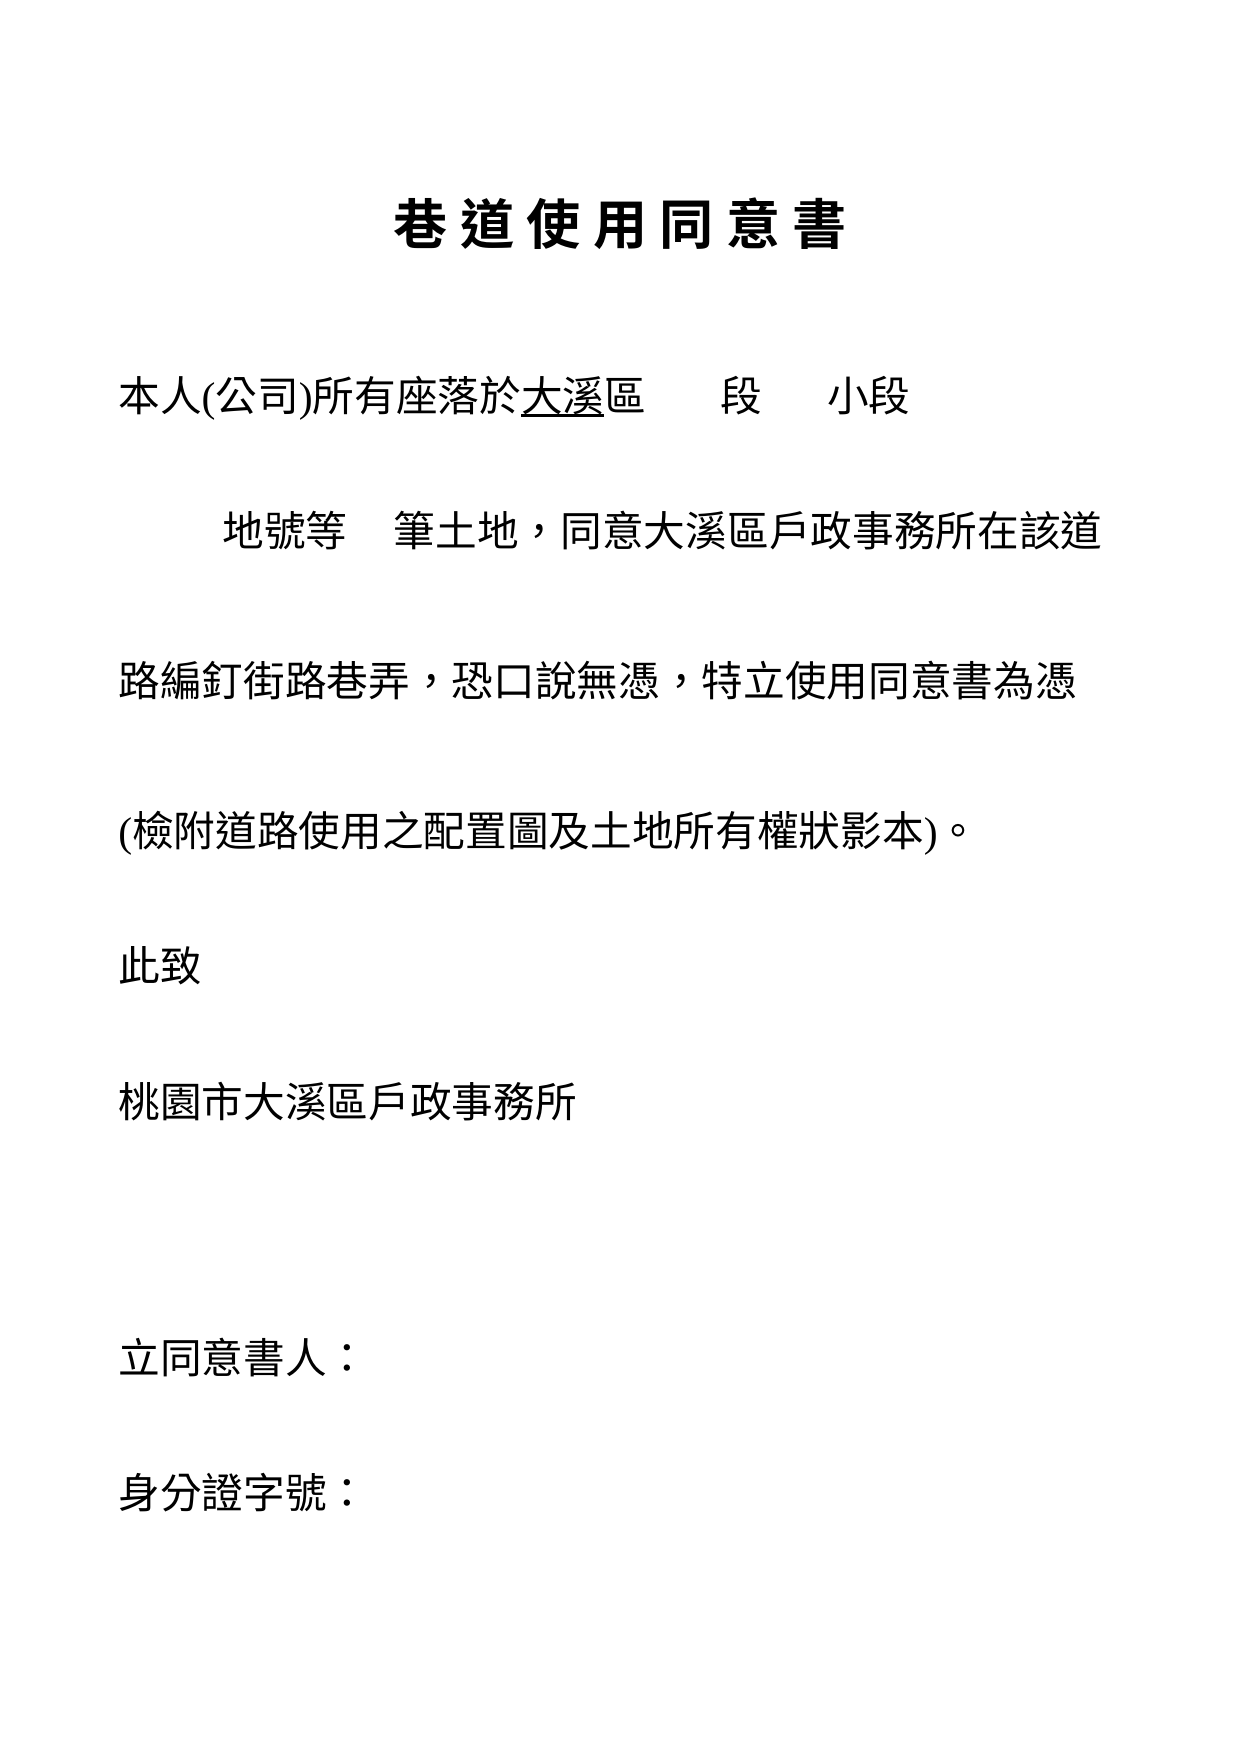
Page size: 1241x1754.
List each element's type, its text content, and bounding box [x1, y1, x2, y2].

text 此致 [118, 926, 1122, 1001]
text 巷 道 使 用 同 意 書 [118, 164, 1122, 277]
text 桃園市大溪區戶政事務所 [118, 1061, 1122, 1136]
text 立同意書人： [118, 1318, 1122, 1393]
text 本人(公司)所有座落於大溪區 段 小段 [118, 355, 1122, 430]
text 身分證字號： [118, 1453, 1122, 1528]
text 地號等 筆土地，同意大溪區戶政事務所在該道路編釘街路巷弄，恐口說無憑，特立使用同意書為憑(檢附道路使用之配置圖及土地所有權狀影本)。 [118, 491, 1122, 866]
